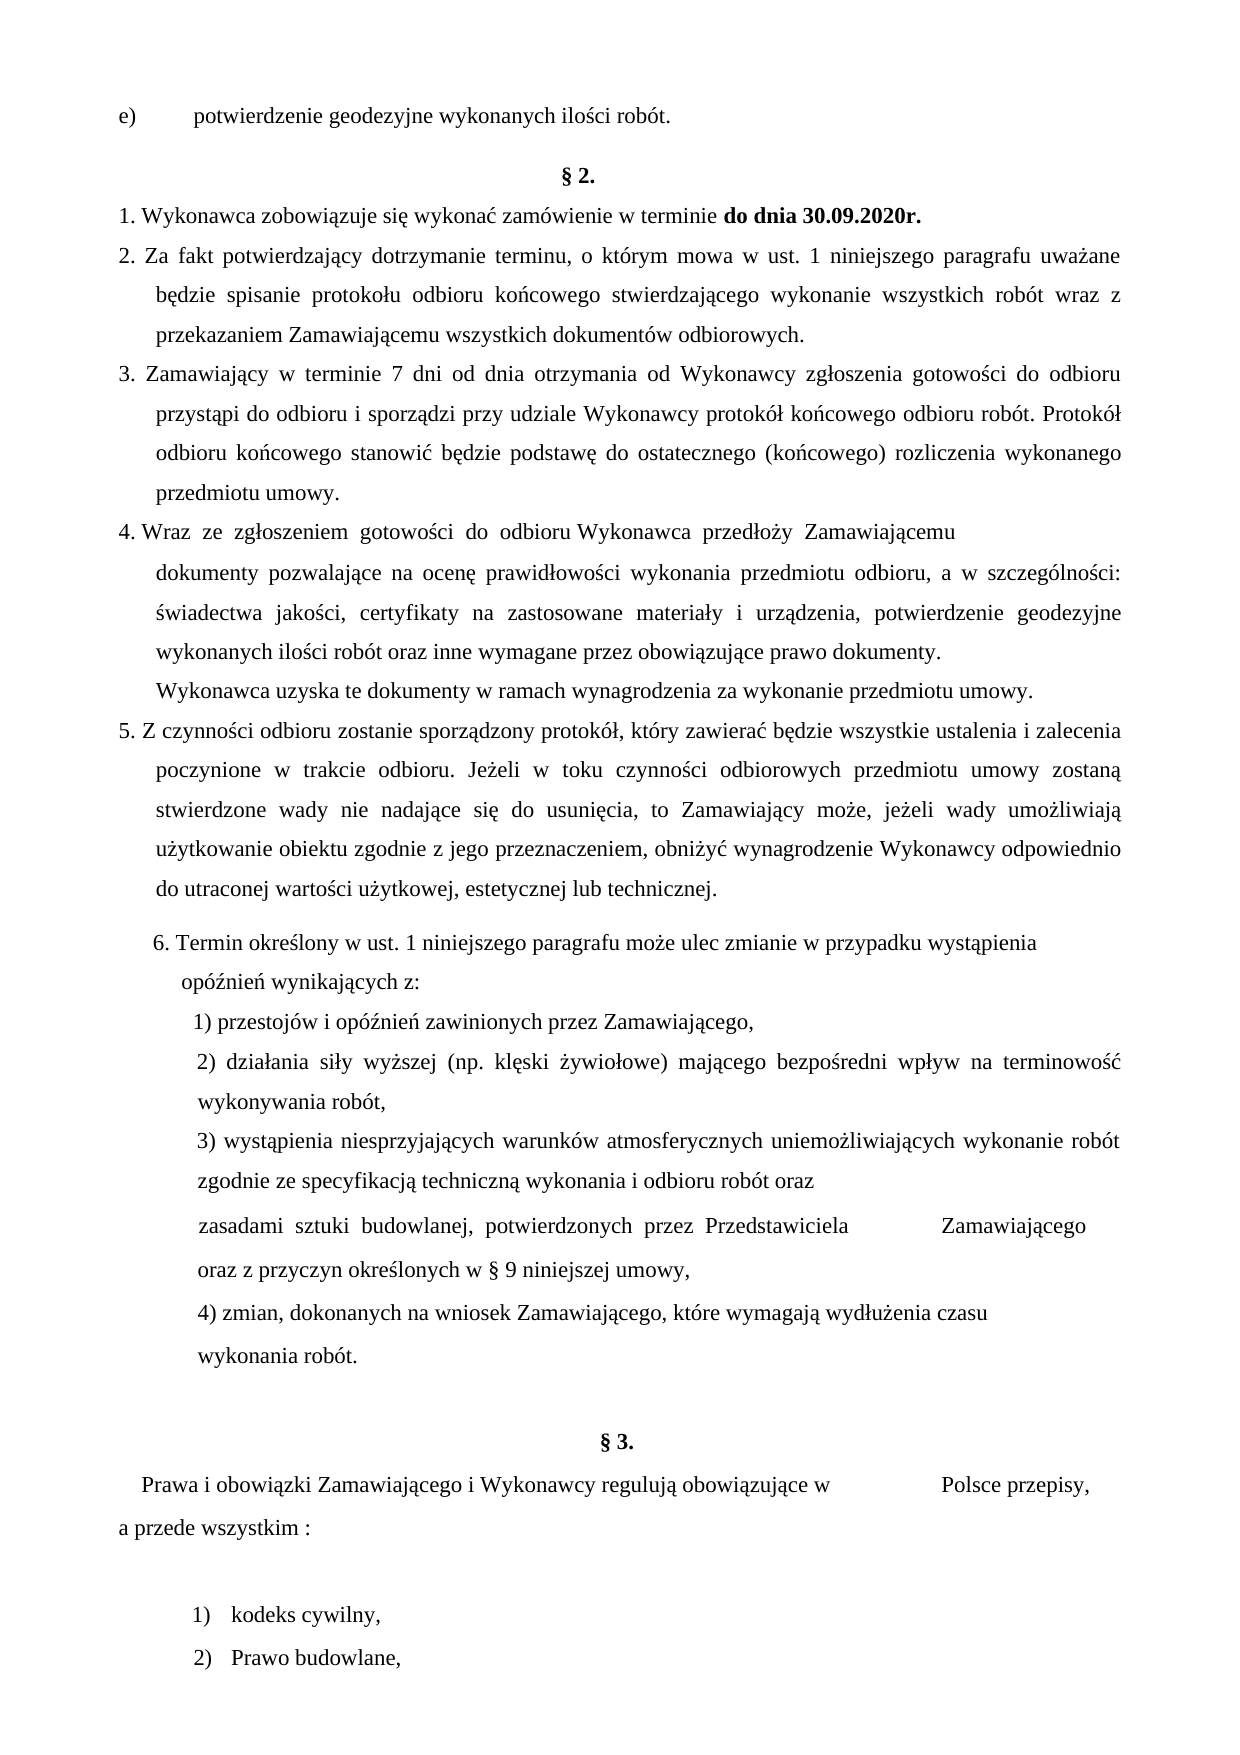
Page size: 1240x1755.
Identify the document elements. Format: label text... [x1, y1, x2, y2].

table_cell [941, 1541, 1116, 1584]
text opóźnień wynikających z: [118, 968, 1123, 994]
table_cell [941, 1498, 1116, 1541]
table_cell kodeks cywilny, [216, 1584, 941, 1627]
table_cell 2) [118, 1627, 216, 1670]
table_cell [941, 1627, 1116, 1670]
table_cell Polsce przepisy, [941, 1455, 1116, 1498]
list 2) działania siły wyższej (np. klęski żywiołowe) mającego bezpośredni wpływ na terminowość wykonywania robót, [197, 1048, 1123, 1114]
table_cell [941, 1325, 1116, 1368]
table_cell [941, 1239, 1116, 1282]
table_cell [118, 1541, 941, 1584]
table_cell a przede wszystkim : [118, 1498, 941, 1541]
text e) potwierdzenie geodezyjne wykonanych ilości robót. [118, 102, 1123, 128]
list 3. Zamawiający w terminie 7 dni od dnia otrzymania od Wykonawcy zgłoszenia gotowości do odbioru przystąpi do odbioru i sporządzi przy udziale Wykonawcy protokół końcowego odbioru robót. Protokół odbioru końcowego stanowić będzie podstawę do ostatecznego (końcowego) rozliczenia wykonanego przedmiotu umowy. [118, 360, 1123, 505]
table_cell [941, 1368, 1116, 1454]
table_cell 1) [118, 1584, 216, 1627]
table_header zasadami sztuki budowlanej, potwierdzonych przez Przedstawiciela [118, 1206, 941, 1239]
table_cell § 3. [216, 1368, 941, 1454]
text 6. Termin określony w ust. 1 niniejszego paragrafu może ulec zmianie w przypadku wystąpienia [118, 929, 1123, 955]
list 5. Z czynności odbioru zostanie sporządzony protokół, który zawierać będzie wszystkie ustalenia i zalecenia poczynione w trakcie odbioru. Jeżeli w toku czynności odbiorowych przedmiotu umowy zostaną stwierdzone wady nie nadające się do usunięcia, to Zamawiający może, jeżeli wady umożliwiają użytkowanie obiektu zgodnie z jego przeznaczeniem, obniżyć wynagrodzenie Wykonawcy odpowiednio do utraconej wartości użytkowej, estetycznej lub technicznej. [118, 717, 1123, 901]
list 3) wystąpienia niesprzyjających warunków atmosferycznych uniemożliwiających wykonanie robót zgodnie ze specyfikacją techniczną wykonania i odbioru robót oraz [197, 1127, 1121, 1193]
table_cell 4) zmian, dokonanych na wniosek Zamawiającego, które wymagają wydłużenia czasu [118, 1282, 1116, 1325]
table_cell oraz z przyczyn określonych w § 9 niniejszej umowy, [118, 1239, 941, 1282]
table_cell [941, 1584, 1116, 1627]
table_cell [118, 1368, 216, 1454]
list 4. Wraz ze zgłoszeniem gotowości do odbioru Wykonawca przedłoży Zamawiającemu [118, 518, 1123, 545]
list § 2. [561, 162, 1123, 188]
table_cell Prawa i [118, 1455, 216, 1498]
list 1. Wykonawca zobowiązuje się wykonać zamówienie w terminie do dnia 30.09.2020r. [118, 202, 1123, 229]
table_cell Prawo budowlane, [216, 1627, 941, 1670]
text dokumenty pozwalające na ocenę prawidłowości wykonania przedmiotu odbioru, a w szczególności: świadectwa jakości, certyfikaty na zastosowane materiały i urządzenia, potwierdzenie geodezyjne wykonanych ilości robót oraz inne wymagane przez obowiązujące prawo dokumenty. [156, 559, 1123, 664]
text 1) przestojów i opóźnień zawinionych przez Zamawiającego, [118, 1008, 1123, 1034]
text Wykonawca uzyska te dokumenty w ramach wynagrodzenia za wykonanie przedmiotu umowy. [156, 677, 1121, 704]
table_cell obowiązki Zamawiającego i Wykonawcy regulują obowiązujące w [216, 1455, 941, 1498]
list 2. Za fakt potwierdzający dotrzymanie terminu, o którym mowa w ust. 1 niniejszego paragrafu uważane będzie spisanie protokołu odbioru końcowego stwierdzającego wykonanie wszystkich robót wraz z przekazaniem Zamawiającemu wszystkich dokumentów odbiorowych. [118, 242, 1123, 347]
table_header Zamawiającego [941, 1206, 1116, 1239]
table_cell wykonania robót. [118, 1325, 941, 1368]
